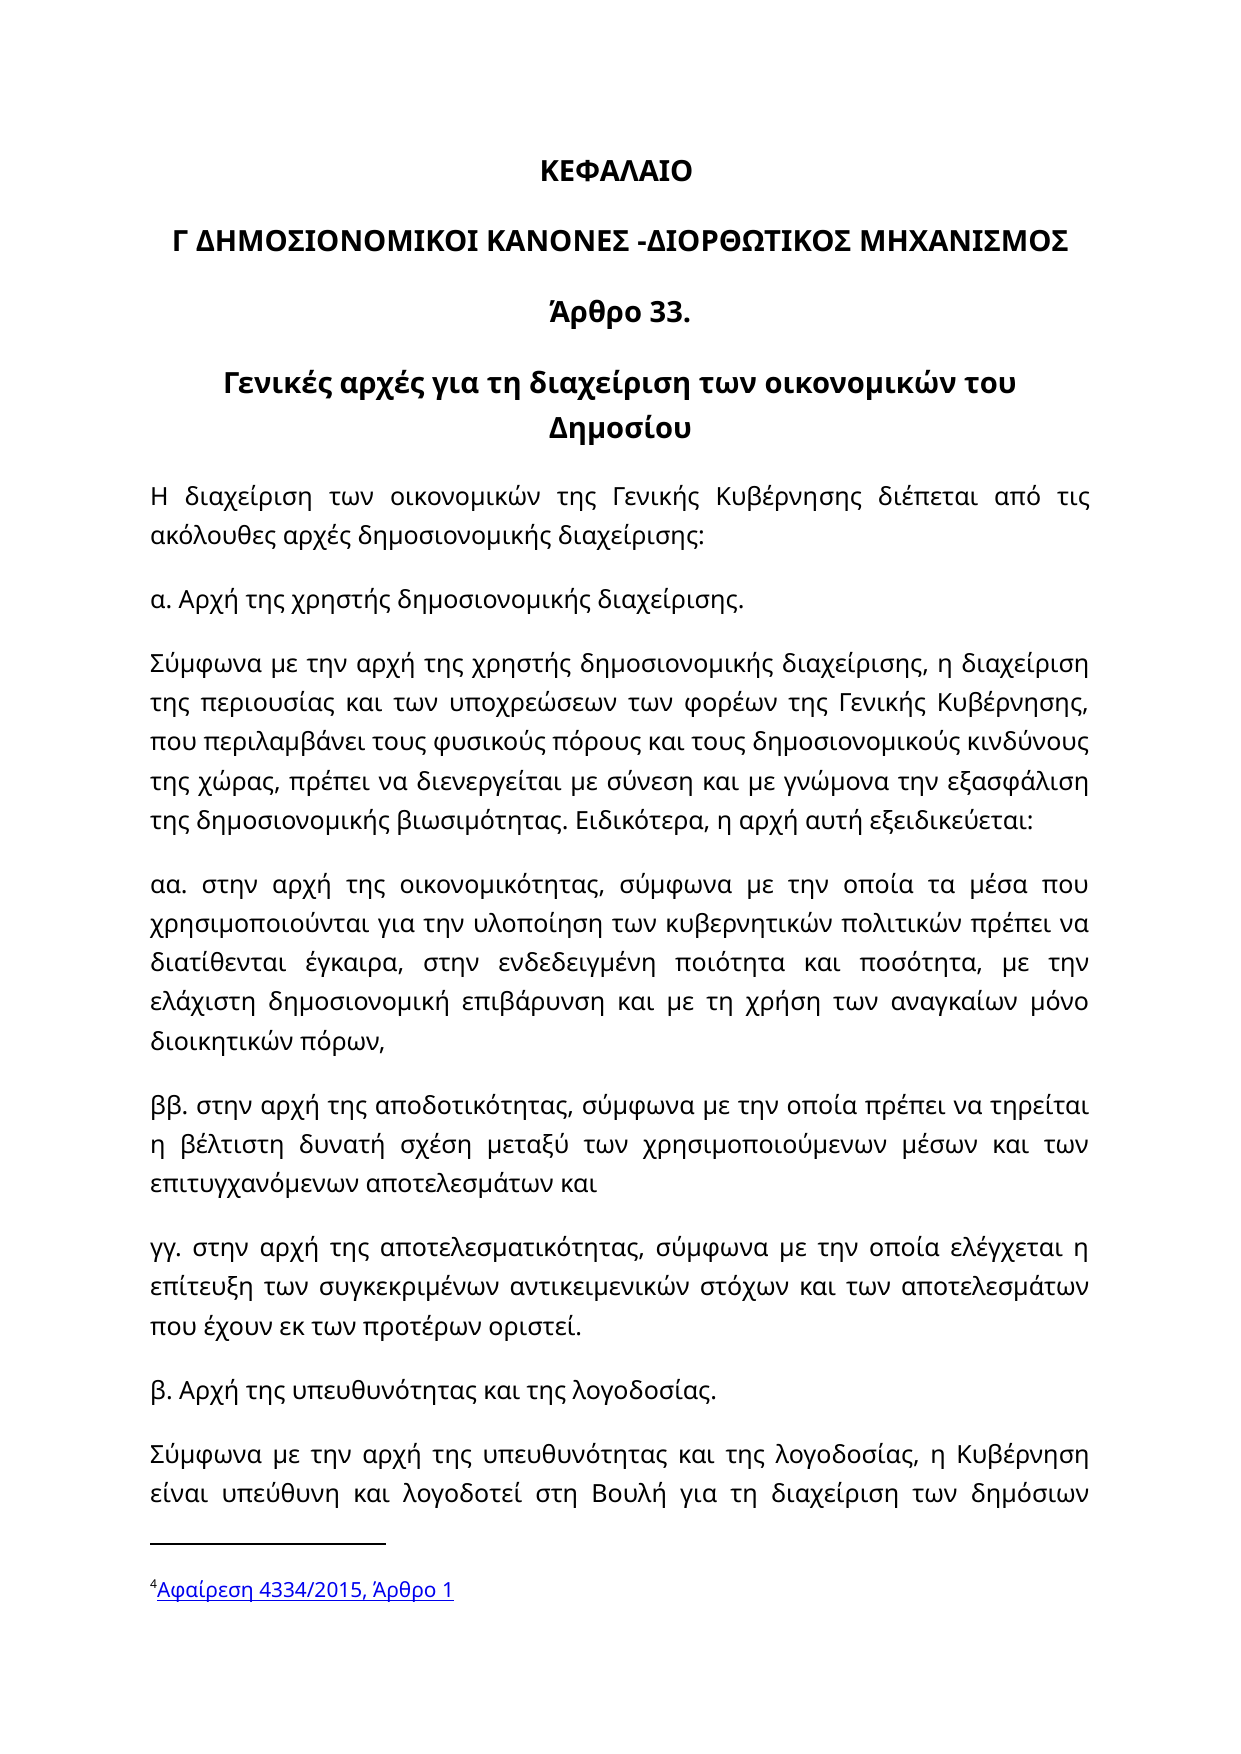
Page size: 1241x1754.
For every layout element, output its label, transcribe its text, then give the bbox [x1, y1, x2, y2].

text Αφαίρεση 4334/2015, Άρθρο 1 [150, 1576, 1090, 1604]
text β. Αρχή της υπευθυνότητας και της λογοδοσίας. [150, 1372, 1090, 1406]
text Σύμφωνα με την αρχή της υπευθυνότητας και της λογοδοσίας, η Κυβέρνηση είναι υπεύθυνη και λογοδοτεί στη Βουλή για τη διαχείριση των δημόσιων [150, 1436, 1090, 1510]
subtitle Γ ΔΗΜΟΣΙΟΝΟΜΙΚΟΙ ΚΑΝΟΝΕΣ -ΔΙΟΡΘΩΤΙΚΟΣ ΜΗΧΑΝΙΣΜΟΣ [150, 221, 1090, 260]
text αα. στην αρχή της οικονομικότητας, σύμφωνα με την οποία τα μέσα που χρησιμοποιούνται για την υλοποίηση των κυβερνητικών πολιτικών πρέπει να διατίθενται έγκαιρα, στην ενδεδειγμένη ποιότητα και ποσότητα, με την ελάχιστη δημοσιονομική επιβάρυνση και με τη χρήση των αναγκαίων μόνο διοικητικών πόρων, [150, 866, 1090, 1057]
text Σύμφωνα με την αρχή της χρηστής δημοσιονομικής διαχείρισης, η διαχείριση της περιουσίας και των υποχρεώσεων των φορέων της Γενικής Κυβέρνησης, που περιλαμβάνει τους φυσικούς πόρους και τους δημοσιονομικούς κινδύνους της χώρας, πρέπει να διενεργείται με σύνεση και με γνώμονα την εξασφάλιση της δημοσιονομικής βιωσιμότητας. Ειδικότερα, η αρχή αυτή εξειδικεύεται: [150, 646, 1090, 836]
text α. Αρχή της χρηστής δημοσιονομικής διαχείρισης. [150, 581, 1090, 616]
text ββ. στην αρχή της αποδοτικότητας, σύμφωνα με την οποία πρέπει να τηρείται η βέλτιστη δυνατή σχέση μεταξύ των χρησιμοποιούμενων μέσων και των επιτυγχανόμενων αποτελεσμάτων και [150, 1087, 1090, 1200]
text Η διαχείριση των οικονομικών της Γενικής Κυβέρνη­σης διέπεται από τις ακόλουθες αρχές δημοσιονομικής διαχείρισης: [150, 478, 1090, 551]
subtitle Άρθρο 33. [150, 291, 1090, 331]
subtitle ΚΕΦΑΛΑΙΟ [150, 150, 1090, 190]
text γγ. στην αρχή της αποτελεσματικότητας, σύμφωνα με την οποία ελέγχεται η επίτευξη των συγκεκριμένων αντικειμενικών στόχων και των αποτελεσμάτων που έχουν εκ των προτέρων οριστεί. [150, 1230, 1090, 1342]
subtitle Γενικές αρχές για τη διαχείριση των οικονομικών του Δημοσίου [150, 362, 1090, 447]
